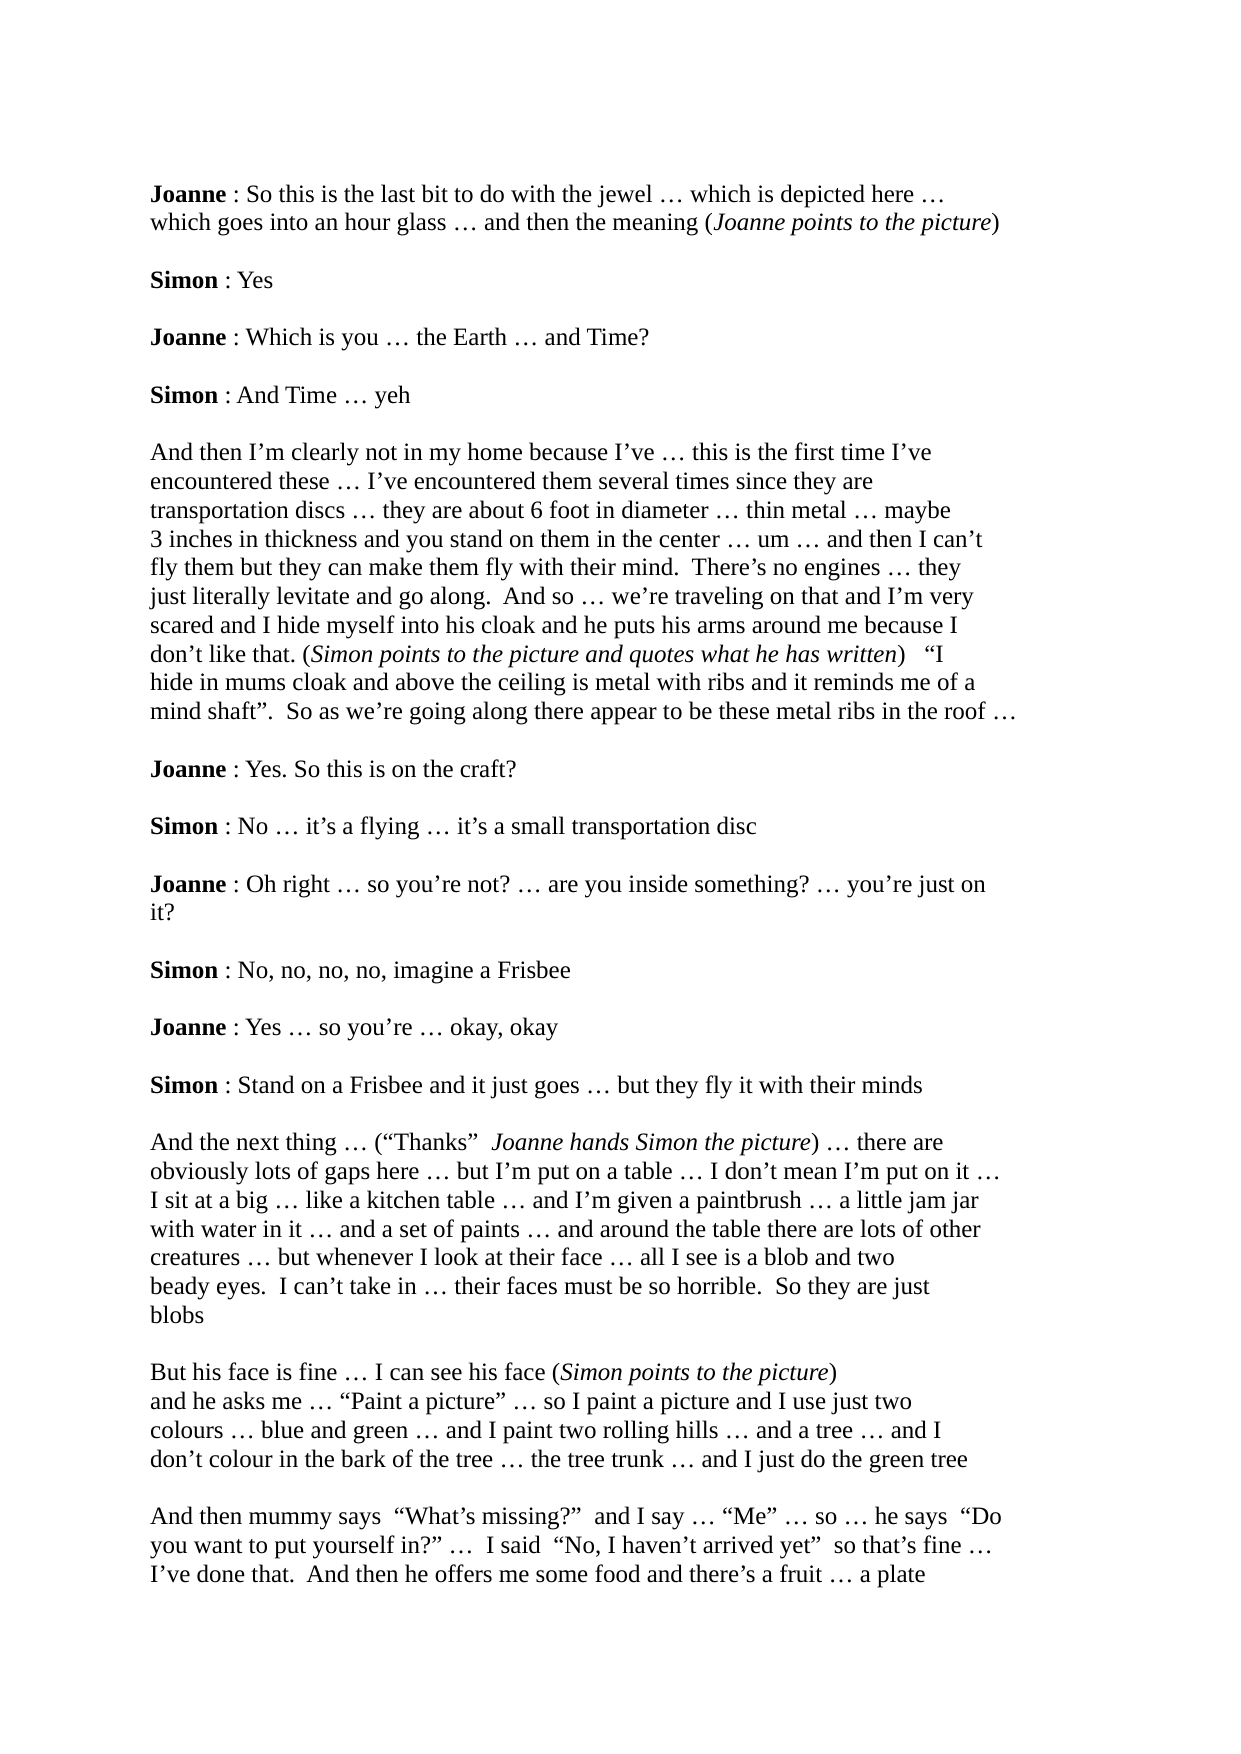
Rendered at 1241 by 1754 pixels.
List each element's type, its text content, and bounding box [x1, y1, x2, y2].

text you want to put yourself in?” … I said “No, I haven’t arrived yet” so that’s fine … [150, 1530, 1090, 1559]
text And then mummy says “What’s missing?” and I say … “Me” … so … he says “Do [150, 1501, 1090, 1530]
text And the next thing … (“Thanks” Joanne hands Simon the picture) … there are [150, 1127, 1090, 1156]
text hide in mums cloak and above the ceiling is metal with ribs and it reminds me of a [150, 667, 1090, 696]
text 3 inches in thickness and you stand on them in the center … um … and then I can’t [150, 524, 1090, 552]
text But his face is fine … I can see his face (Simon points to the picture) [150, 1357, 1090, 1386]
text I’ve done that. And then he offers me some food and there’s a fruit … a plate [150, 1559, 1090, 1587]
text don’t colour in the bark of the tree … the tree trunk … and I just do the green tree [150, 1444, 1090, 1472]
text just literally levitate and go along. And so … we’re traveling on that and I’m very [150, 581, 1090, 610]
text fly them but they can make them fly with their mind. There’s no engines … they [150, 552, 1090, 581]
text which goes into an hour glass … and then the meaning (Joanne points to the picture) [150, 207, 1090, 236]
text obviously lots of gaps here … but I’m put on a table … I don’t mean I’m put on it … [150, 1156, 1090, 1185]
text mind shaft”. So as we’re going along there appear to be these metal ribs in the roof … [150, 696, 1090, 725]
text Joanne : Yes. So this is on the craft? [150, 754, 1090, 782]
text blobs [150, 1300, 1090, 1329]
text colours … blue and green … and I paint two rolling hills … and a tree … and I [150, 1415, 1090, 1444]
text encountered these … I’ve encountered them several times since they are [150, 466, 1090, 495]
text it? [150, 897, 1090, 926]
text Joanne : Oh right … so you’re not? … are you inside something? … you’re just on [150, 869, 1090, 897]
text scared and I hide myself into his cloak and he puts his arms around me because I [150, 610, 1090, 639]
text and he asks me … “Paint a picture” … so I paint a picture and I use just two [150, 1386, 1090, 1415]
text Simon : Stand on a Frisbee and it just goes … but they fly it with their minds [150, 1070, 1090, 1099]
text creatures … but whenever I look at their face … all I see is a blob and two [150, 1242, 1090, 1271]
text Simon : Yes [150, 265, 1090, 294]
text with water in it … and a set of paints … and around the table there are lots of other [150, 1214, 1090, 1242]
text Joanne : So this is the last bit to do with the jewel … which is depicted here … [150, 179, 1090, 207]
text Simon : No, no, no, no, imagine a Frisbee [150, 955, 1090, 984]
text don’t like that. (Simon points to the picture and quotes what he has written) “I [150, 639, 1090, 667]
text Joanne : Yes … so you’re … okay, okay [150, 1012, 1090, 1041]
text transportation discs … they are about 6 foot in diameter … thin metal … maybe [150, 495, 1090, 524]
text Simon : And Time … yeh [150, 380, 1090, 409]
text And then I’m clearly not in my home because I’ve … this is the first time I’ve [150, 437, 1090, 466]
text I sit at a big … like a kitchen table … and I’m given a paintbrush … a little jam jar [150, 1185, 1090, 1214]
text Simon : No … it’s a flying … it’s a small transportation disc [150, 811, 1090, 840]
text beady eyes. I can’t take in … their faces must be so horrible. So they are just [150, 1271, 1090, 1300]
text Joanne : Which is you … the Earth … and Time? [150, 322, 1090, 351]
